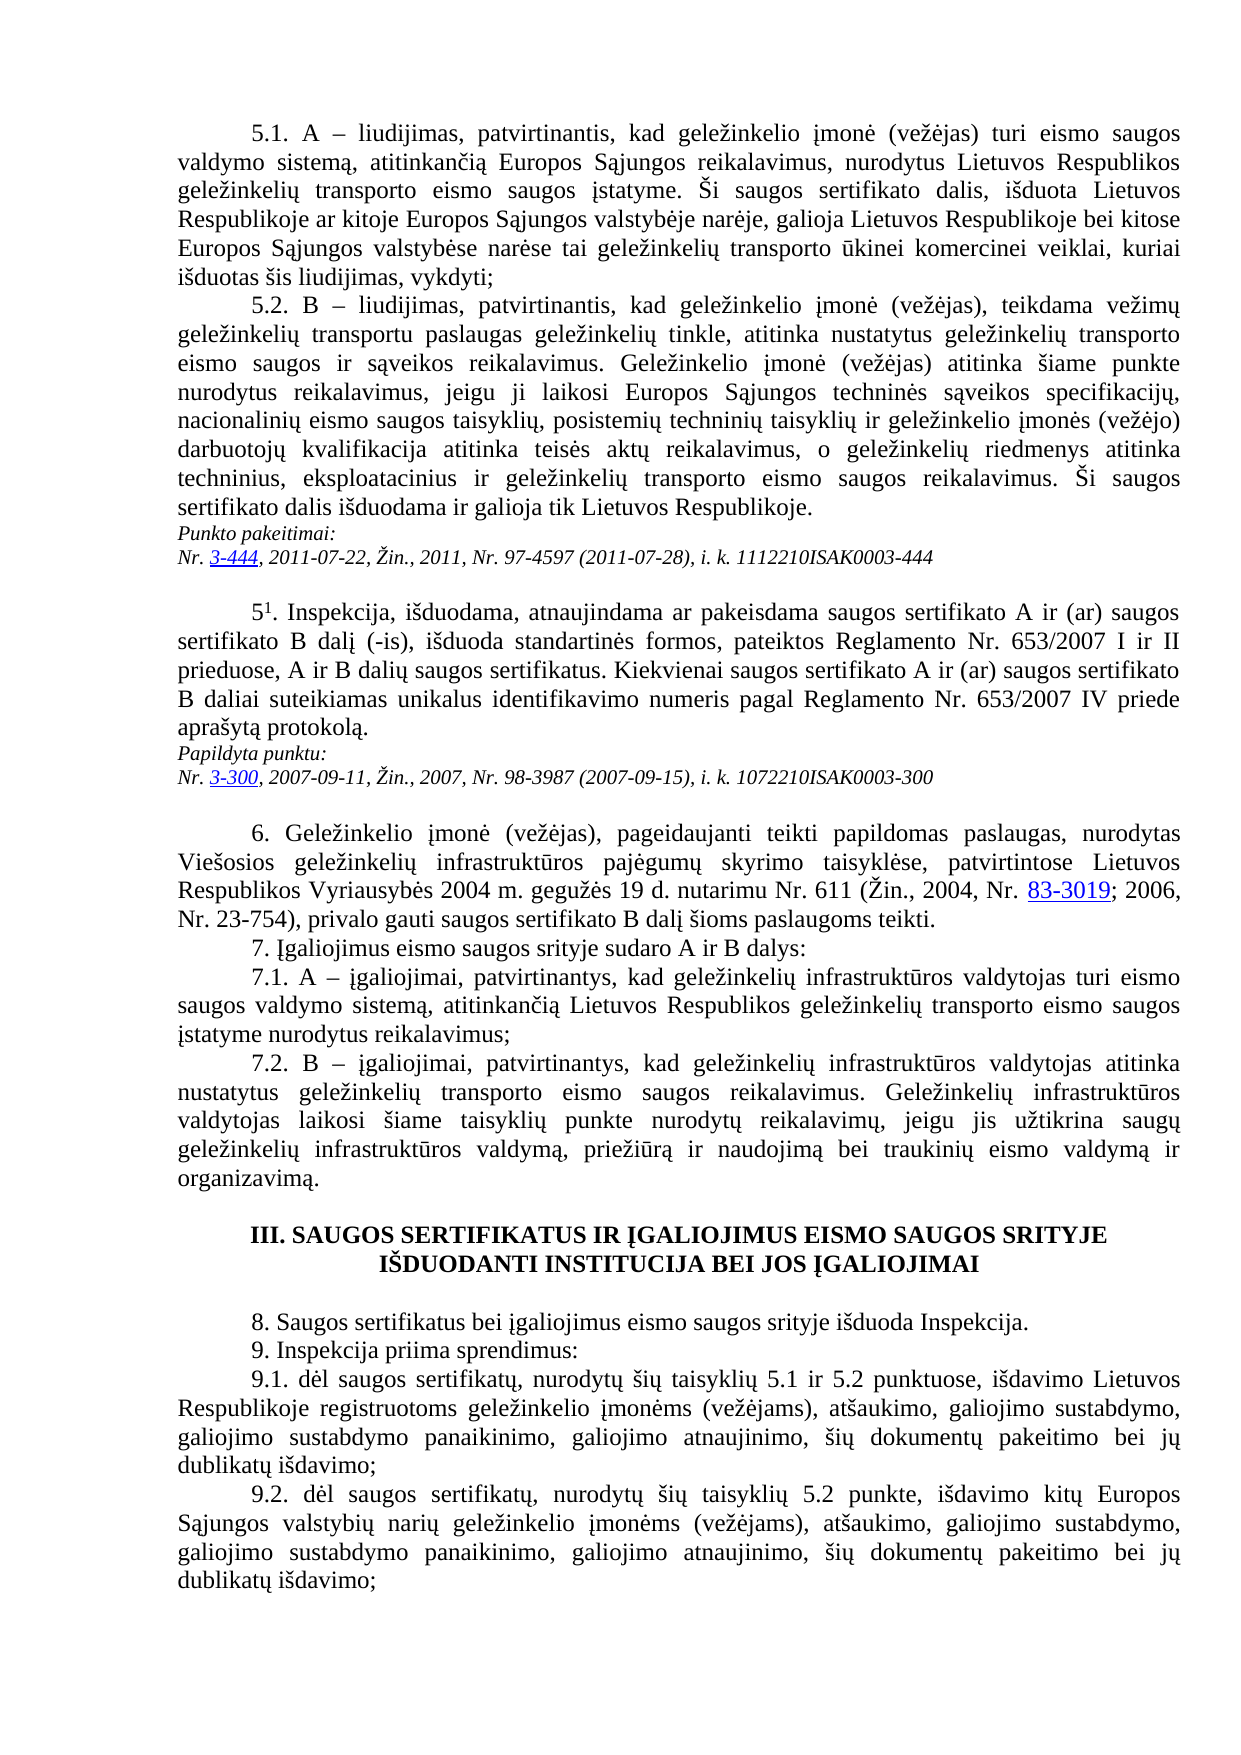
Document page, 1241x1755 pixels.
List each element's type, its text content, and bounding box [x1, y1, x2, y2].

text 7. Įgaliojimus eismo saugos srityje sudaro A ir B dalys: [177, 933, 1181, 962]
text Papildyta punktu: [177, 741, 1181, 765]
text 7.1. A – įgaliojimai, patvirtinantys, kad geležinkelių infrastruktūros valdytojas turi eismo saugos valdymo sistemą, atitinkančią Lietuvos Respublikos geležinkelių transporto eismo saugos įstatyme nurodytus reikalavimus; [177, 962, 1181, 1048]
text 7.2. B – įgaliojimai, patvirtinantys, kad geležinkelių infrastruktūros valdytojas atitinka nustatytus geležinkelių transporto eismo saugos reikalavimus. Geležinkelių infrastruktūros valdytojas laikosi šiame taisyklių punkte nurodytų reikalavimų, jeigu jis užtikrina saugų geležinkelių infrastruktūros valdymą, priežiūrą ir naudojimą bei traukinių eismo valdymą ir organizavimą. [177, 1048, 1181, 1192]
text 9.2. dėl saugos sertifikatų, nurodytų šių taisyklių 5.2 punkte, išdavimo kitų Europos Sąjungos valstybių narių geležinkelio įmonėms (vežėjams), atšaukimo, galiojimo sustabdymo, galiojimo sustabdymo panaikinimo, galiojimo atnaujinimo, šių dokumentų pakeitimo bei jų dublikatų išdavimo; [177, 1479, 1181, 1594]
text 9. Inspekcija priima sprendimus: [177, 1336, 1181, 1364]
text 51. Inspekcija, išduodama, atnaujindama ar pakeisdama saugos sertifikato A ir (ar) saugos sertifikato B dalį (-is), išduoda standartinės formos, pateiktos Reglamento Nr. 653/2007 I ir II prieduose, A ir B dalių saugos sertifikatus. Kiekvienai saugos sertifikato A ir (ar) saugos sertifikato B daliai suteikiamas unikalus identifikavimo numeris pagal Reglamento Nr. 653/2007 IV priede aprašytą protokolą. [177, 597, 1181, 741]
text 8. Saugos sertifikatus bei įgaliojimus eismo saugos srityje išduoda Inspekcija. [177, 1307, 1181, 1336]
text 6. Geležinkelio įmonė (vežėjas), pageidaujanti teikti papildomas paslaugas, nurodytas Viešosios geležinkelių infrastruktūros pajėgumų skyrimo taisyklėse, patvirtintose Lietuvos Respublikos Vyriausybės 2004 m. gegužės 19 d. nutarimu Nr. 611 (Žin., 2004, Nr. 83-3019; 2006, Nr. 23-754), privalo gauti saugos sertifikato B dalį šioms paslaugoms teikti. [177, 818, 1181, 933]
text III. SAUGOS SERTIFIKATUS IR ĮGALIOJIMUS EISMO SAUGOS SRITYJE IŠDUODANTI INSTITUCIJA BEI JOS ĮGALIOJIMAI [177, 1221, 1181, 1278]
text Nr. 3-444, 2011-07-22, Žin., 2011, Nr. 97-4597 (2011-07-28), i. k. 1112210ISAK0003-444 [177, 545, 1181, 569]
text Nr. 3-300, 2007-09-11, Žin., 2007, Nr. 98-3987 (2007-09-15), i. k. 1072210ISAK0003-300 [177, 765, 1181, 789]
text 9.1. dėl saugos sertifikatų, nurodytų šių taisyklių 5.1 ir 5.2 punktuose, išdavimo Lietuvos Respublikoje registruotoms geležinkelio įmonėms (vežėjams), atšaukimo, galiojimo sustabdymo, galiojimo sustabdymo panaikinimo, galiojimo atnaujinimo, šių dokumentų pakeitimo bei jų dublikatų išdavimo; [177, 1364, 1181, 1479]
text Punkto pakeitimai: [177, 521, 1181, 545]
text 5.2. B – liudijimas, patvirtinantis, kad geležinkelio įmonė (vežėjas), teikdama vežimų geležinkelių transportu paslaugas geležinkelių tinkle, atitinka nustatytus geležinkelių transporto eismo saugos ir sąveikos reikalavimus. Geležinkelio įmonė (vežėjas) atitinka šiame punkte nurodytus reikalavimus, jeigu ji laikosi Europos Sąjungos techninės sąveikos specifikacijų, nacionalinių eismo saugos taisyklių, posistemių techninių taisyklių ir geležinkelio įmonės (vežėjo) darbuotojų kvalifikacija atitinka teisės aktų reikalavimus, o geležinkelių riedmenys atitinka techninius, eksploatacinius ir geležinkelių transporto eismo saugos reikalavimus. Ši saugos sertifikato dalis išduodama ir galioja tik Lietuvos Respublikoje. [177, 291, 1181, 521]
text 5.1. A – liudijimas, patvirtinantis, kad geležinkelio įmonė (vežėjas) turi eismo saugos valdymo sistemą, atitinkančią Europos Sąjungos reikalavimus, nurodytus Lietuvos Respublikos geležinkelių transporto eismo saugos įstatyme. Ši saugos sertifikato dalis, išduota Lietuvos Respublikoje ar kitoje Europos Sąjungos valstybėje narėje, galioja Lietuvos Respublikoje bei kitose Europos Sąjungos valstybėse narėse tai geležinkelių transporto ūkinei komercinei veiklai, kuriai išduotas šis liudijimas, vykdyti; [177, 118, 1181, 291]
